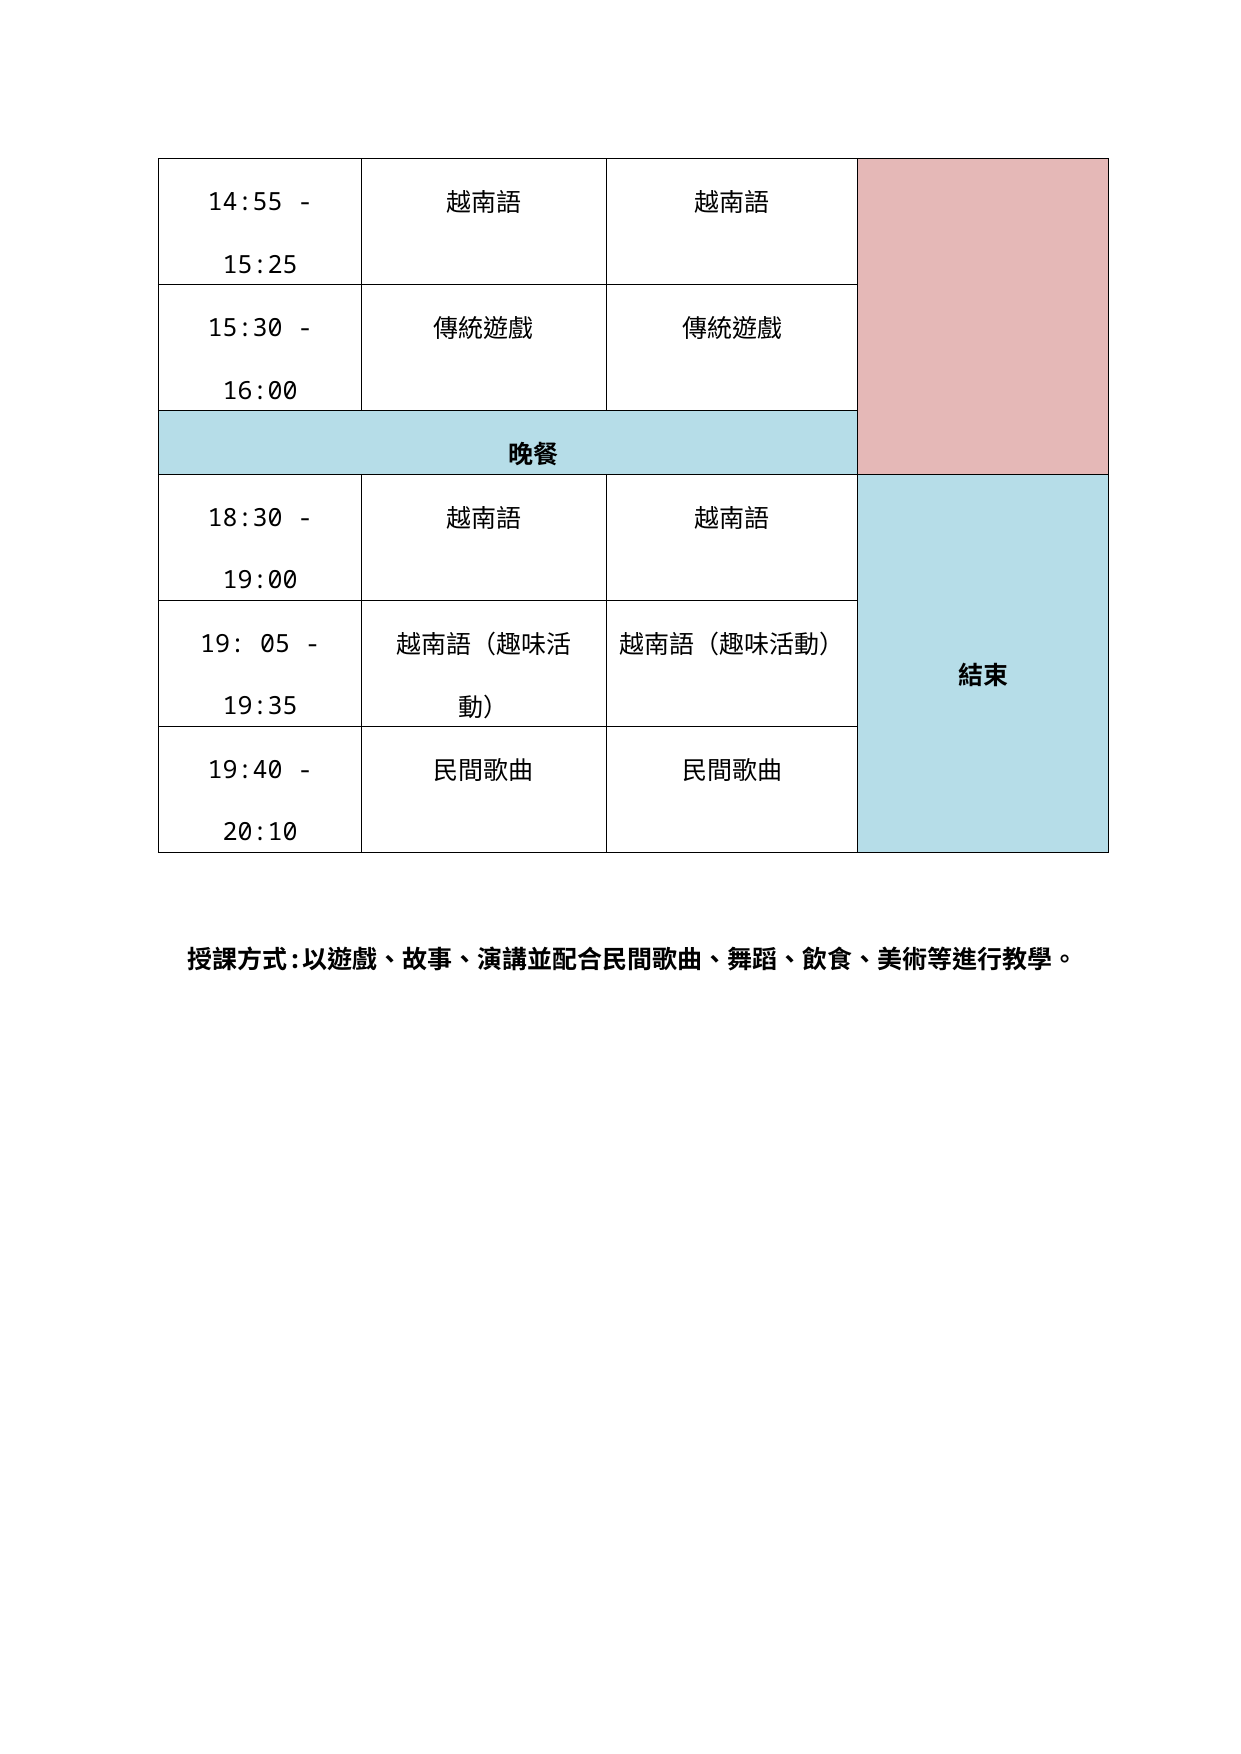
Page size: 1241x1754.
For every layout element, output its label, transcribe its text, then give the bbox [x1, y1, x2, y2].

table_cell 18:30 - 19:00 [159, 475, 361, 600]
table_cell 15:30 - 16:00 [159, 285, 361, 410]
table_cell 19: 05 - 19:35 [159, 601, 361, 726]
table_cell 傳統遊戲 [607, 285, 857, 410]
table_cell 晚餐 [159, 411, 857, 474]
table_cell 14:55 - 15:25 [159, 159, 361, 284]
table_cell 19:40 - 20:10 [159, 727, 361, 852]
table_cell 民間歌曲 [362, 727, 606, 852]
table_cell 越南語（趣味活動） [607, 601, 857, 726]
table_cell 結束 [858, 475, 1108, 852]
table_cell 越南語 [362, 159, 606, 284]
table_cell 傳統遊戲 [362, 285, 606, 410]
table_cell 越南語 [362, 475, 606, 600]
table_cell 越南語（趣味活動） [362, 601, 606, 726]
table_cell 民間歌曲 [607, 727, 857, 852]
table_cell 越南語 [607, 159, 857, 284]
table_cell 越南語 [607, 475, 857, 600]
text 授課方式:以遊戲、故事、演講並配合民間歌曲、舞蹈、飲食、美術等進行教學。 [187, 916, 1053, 978]
table_cell [858, 159, 1108, 474]
